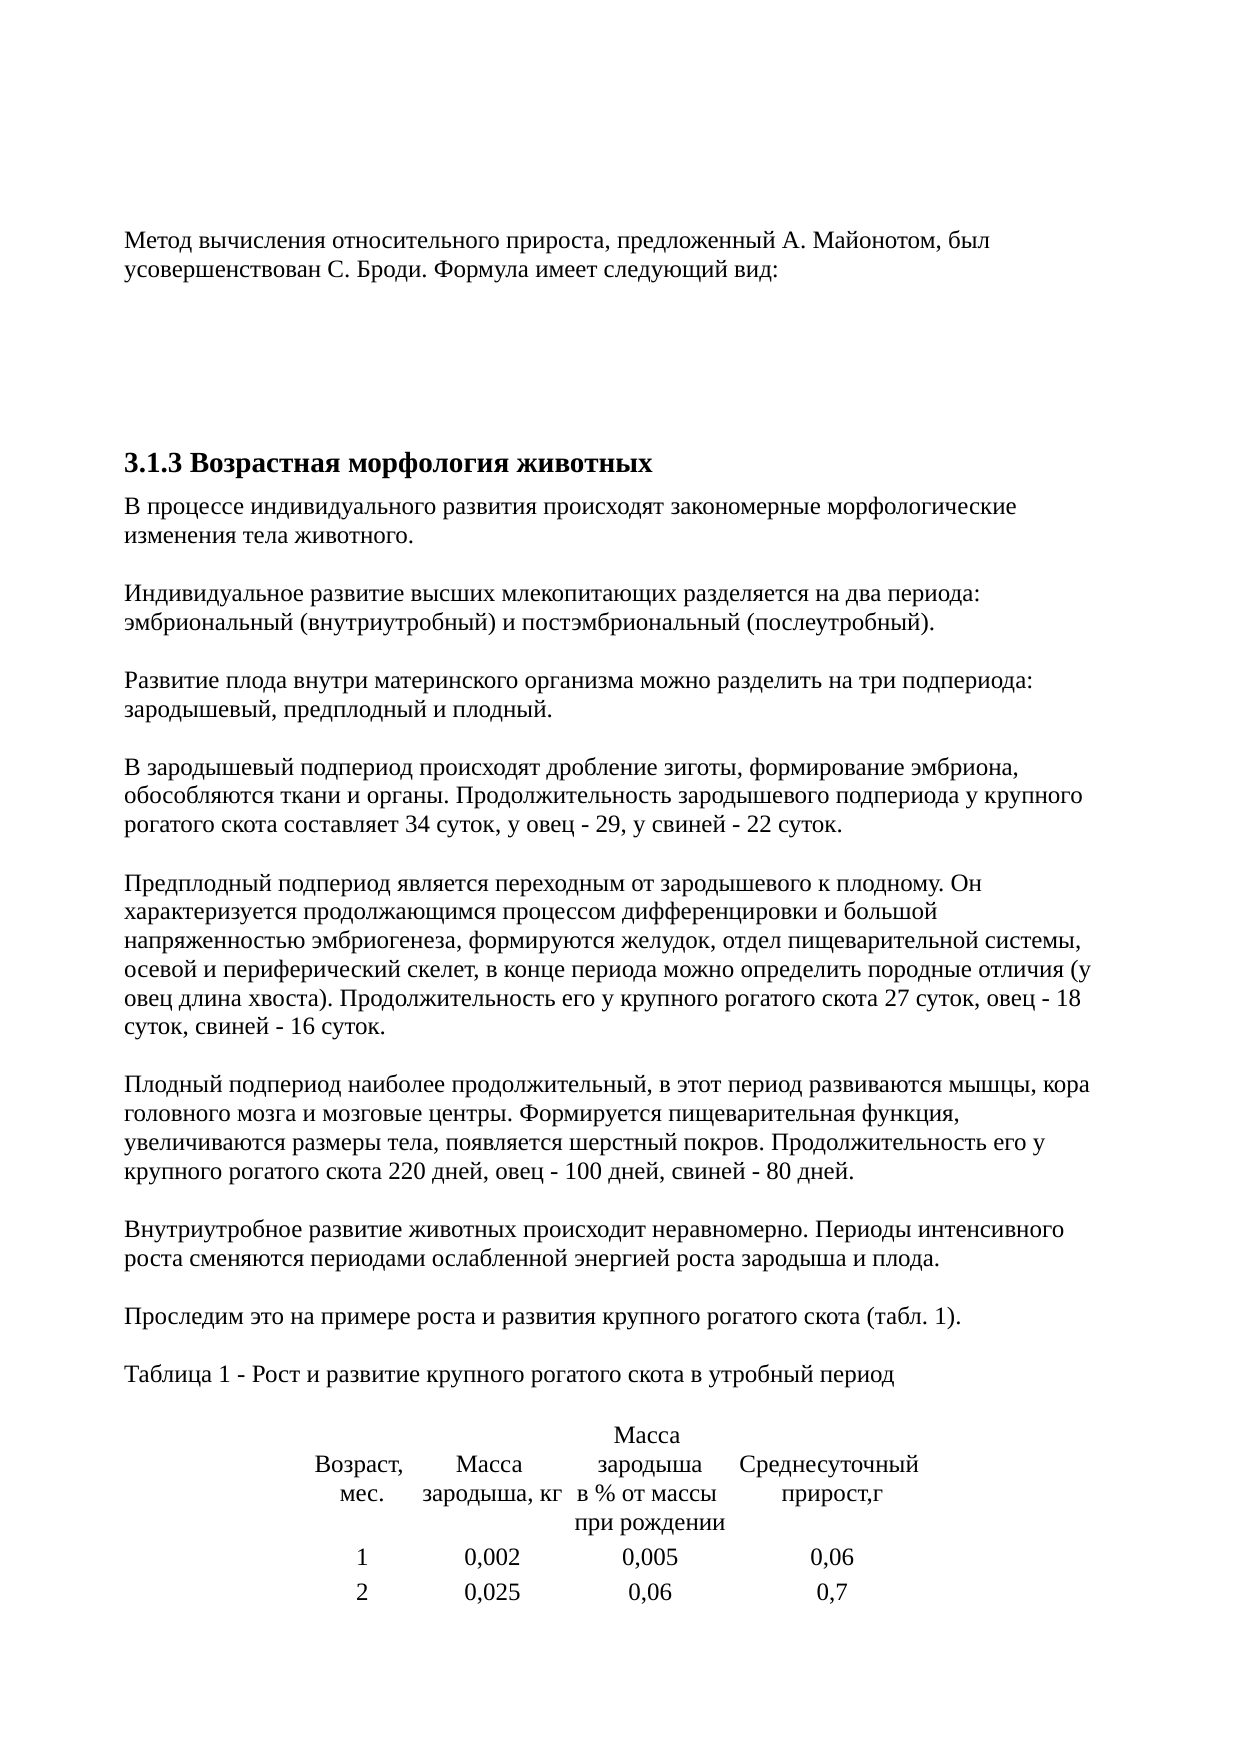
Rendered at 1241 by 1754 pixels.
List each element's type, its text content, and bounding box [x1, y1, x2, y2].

table_cell 0,005 [568, 1539, 732, 1574]
table_cell 0,025 [416, 1574, 568, 1609]
table_header Масса зародыша в % от массы при рождении [568, 1418, 732, 1539]
table_header [118, 118, 1122, 1614]
table_cell 1 [308, 1539, 416, 1574]
table_header Возраст, мес. [308, 1418, 416, 1539]
table_header Масса зародыша, кг [416, 1418, 568, 1539]
table_cell 0,002 [416, 1539, 568, 1574]
table_header Среднесуточный прирост,г [732, 1418, 932, 1539]
table_cell 2 [308, 1574, 416, 1609]
table_cell 0,06 [568, 1574, 732, 1609]
table_cell 0,06 [732, 1539, 932, 1574]
table_cell 0,7 [732, 1574, 932, 1609]
table_header Метод вычисления относительного прироста, предложенный А. Майонотом, был усовершенствован С. Броди. Формула имеет следующий вид: 3.1.3 Возрастная морфология животных В процессе индивидуального развития происходят закономерные морфологические изменения тела животного. Индивидуальное развитие высших млекопитающих разделяется на два периода: эмбриональный (внутриутробный) и постэмбриональный (послеутробный). Развитие плода внутри материнского организма можно разделить на три подпериода: зародышевый, предплодный и плодный. В зародышевый подпериод происходят дробление зиготы, формирование эмбриона, обособляются ткани и органы. Продолжительность зародышевого подпериода у крупного рогатого скота составляет 34 суток, у овец - 29, у свиней - 22 суток. Предплодный подпериод является переходным от зародышевого к плодному. Он характеризуется продолжающимся процессом дифференцировки и большой напряженностью эмбриогенеза, формируются желудок, отдел пищеварительной системы, осевой и периферический скелет, в конце периода можно определить породные отличия (у овец длина хвоста). Продолжительность его у крупного рогатого скота 27 суток, овец - 18 суток, свиней - 16 суток. Плодный подпериод наиболее продолжительный, в этот период развиваются мышцы, кора головного мозга и мозговые центры. Формируется пищеварительная функция, увеличиваются размеры тела, появляется шерстный покров. Продолжительность его у крупного рогатого скота 220 дней, овец - 100 дней, свиней - 80 дней. Внутриутробное развитие животных происходит неравномерно. Периоды интенсивного роста сменяются периодами ослабленной энергией роста зародыша и плода. Проследим это на примере роста и развития крупного рогатого скота (табл. 1). Таблица 1 - Рост и развитие крупного рогатого скота в утробный период [121, 121, 1119, 1612]
